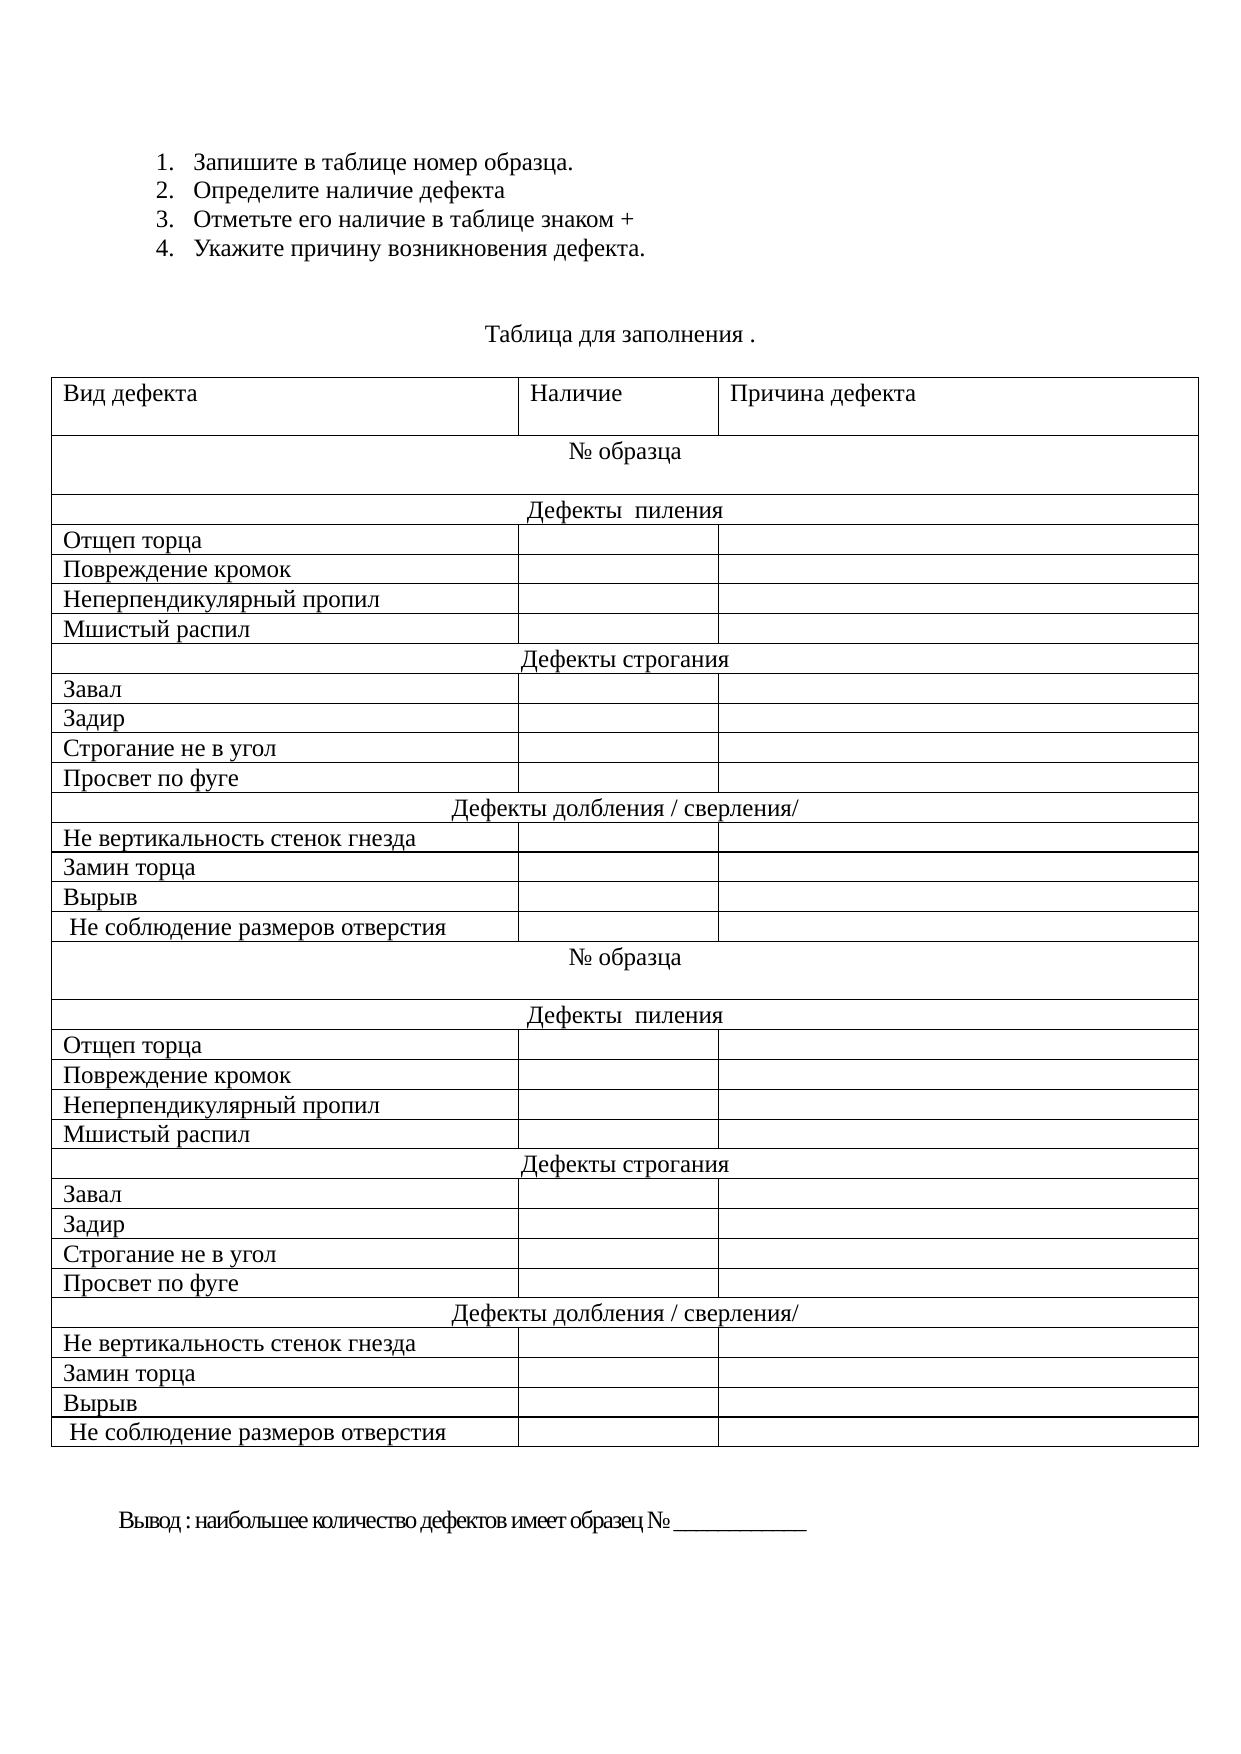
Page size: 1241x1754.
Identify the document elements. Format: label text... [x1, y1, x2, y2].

table_cell Не соблюдение размеров отверстия [52, 912, 518, 941]
table_cell [719, 1209, 1198, 1238]
table_cell Замин торца [52, 853, 518, 881]
list Определите наличие дефекта [156, 176, 1122, 204]
table_cell Дефекты строгания [52, 1149, 1198, 1178]
table_cell [519, 1209, 718, 1238]
table_cell [719, 763, 1198, 792]
table_header Наличие [519, 378, 718, 435]
table_cell Отщеп торца [52, 525, 518, 553]
table_cell [719, 674, 1198, 702]
table_cell Просвет по фуге [52, 1269, 518, 1297]
table_cell Дефекты строгания [52, 644, 1198, 673]
list Отметьте его наличие в таблице знаком + [156, 204, 1122, 233]
table_cell Не вертикальность стенок гнезда [52, 823, 518, 851]
table_cell [519, 853, 718, 881]
table_cell Завал [52, 1179, 518, 1208]
text Вывод : наибольшее количество дефектов имеет образец № ____________ [118, 1505, 1122, 1533]
table_cell [519, 1269, 718, 1297]
table_cell [719, 1269, 1198, 1297]
table_cell Не вертикальность стенок гнезда [52, 1328, 518, 1357]
table_cell [519, 1388, 718, 1416]
table_cell Дефекты долбления / сверления/ [52, 793, 1198, 822]
table_cell [519, 555, 718, 583]
table_cell Дефекты долбления / сверления/ [52, 1298, 1198, 1327]
table_cell [719, 1328, 1198, 1357]
table_cell [519, 1418, 718, 1446]
table_cell [719, 1120, 1198, 1148]
table_cell [719, 704, 1198, 732]
table_cell [719, 853, 1198, 881]
table_cell Вырыв [52, 1388, 518, 1416]
table_cell Замин торца [52, 1358, 518, 1387]
table_cell [719, 1060, 1198, 1089]
table_cell [719, 1358, 1198, 1387]
table_cell [519, 674, 718, 702]
table_cell Просвет по фуге [52, 763, 518, 792]
table_cell [519, 614, 718, 643]
list Укажите причину возникновения дефекта. [156, 233, 1122, 262]
table_cell Строгание не в угол [52, 1239, 518, 1267]
table_cell Завал [52, 674, 518, 702]
table_cell [719, 733, 1198, 762]
table_cell Задир [52, 704, 518, 732]
table_cell Дефекты пиления [52, 1000, 1198, 1029]
table_cell [519, 525, 718, 553]
table_cell Повреждение кромок [52, 1060, 518, 1089]
table_cell [519, 1239, 718, 1267]
table_cell [719, 555, 1198, 583]
table_cell Строгание не в угол [52, 733, 518, 762]
table_cell Мшистый распил [52, 1120, 518, 1148]
table_cell [719, 1239, 1198, 1267]
table_cell № образца [52, 942, 1198, 999]
table_cell [719, 614, 1198, 643]
table_cell [519, 882, 718, 911]
table_cell Повреждение кромок [52, 555, 518, 583]
table_cell Неперпендикулярный пропил [52, 1090, 518, 1118]
table_cell [519, 584, 718, 613]
table_cell Мшистый распил [52, 614, 518, 643]
table_cell Задир [52, 1209, 518, 1238]
table_cell [519, 1120, 718, 1148]
table_cell Неперпендикулярный пропил [52, 584, 518, 613]
table_cell [519, 1090, 718, 1118]
text Таблица для заполнения . [118, 319, 1122, 348]
table_header Причина дефекта [719, 378, 1198, 435]
table_cell [719, 823, 1198, 851]
table_cell [719, 912, 1198, 941]
table_cell [719, 1030, 1198, 1059]
table_cell [519, 1060, 718, 1089]
table_cell [519, 1358, 718, 1387]
table_cell Вырыв [52, 882, 518, 911]
table_cell [519, 912, 718, 941]
table_cell [719, 525, 1198, 553]
table_cell [519, 763, 718, 792]
table_cell [519, 733, 718, 762]
table_cell Не соблюдение размеров отверстия [52, 1418, 518, 1446]
table_cell № образца [52, 436, 1198, 494]
list Запишите в таблице номер образца. [156, 147, 1122, 176]
table_cell [719, 1179, 1198, 1208]
table_header Вид дефекта [52, 378, 518, 435]
table_cell [719, 882, 1198, 911]
table_cell [719, 584, 1198, 613]
table_cell [519, 1328, 718, 1357]
table_cell [719, 1418, 1198, 1446]
table_cell Дефекты пиления [52, 495, 1198, 524]
table_cell [519, 1030, 718, 1059]
table_cell [519, 1179, 718, 1208]
table_cell Отщеп торца [52, 1030, 518, 1059]
table_cell [719, 1388, 1198, 1416]
table_cell [519, 704, 718, 732]
table_cell [719, 1090, 1198, 1118]
table_cell [519, 823, 718, 851]
